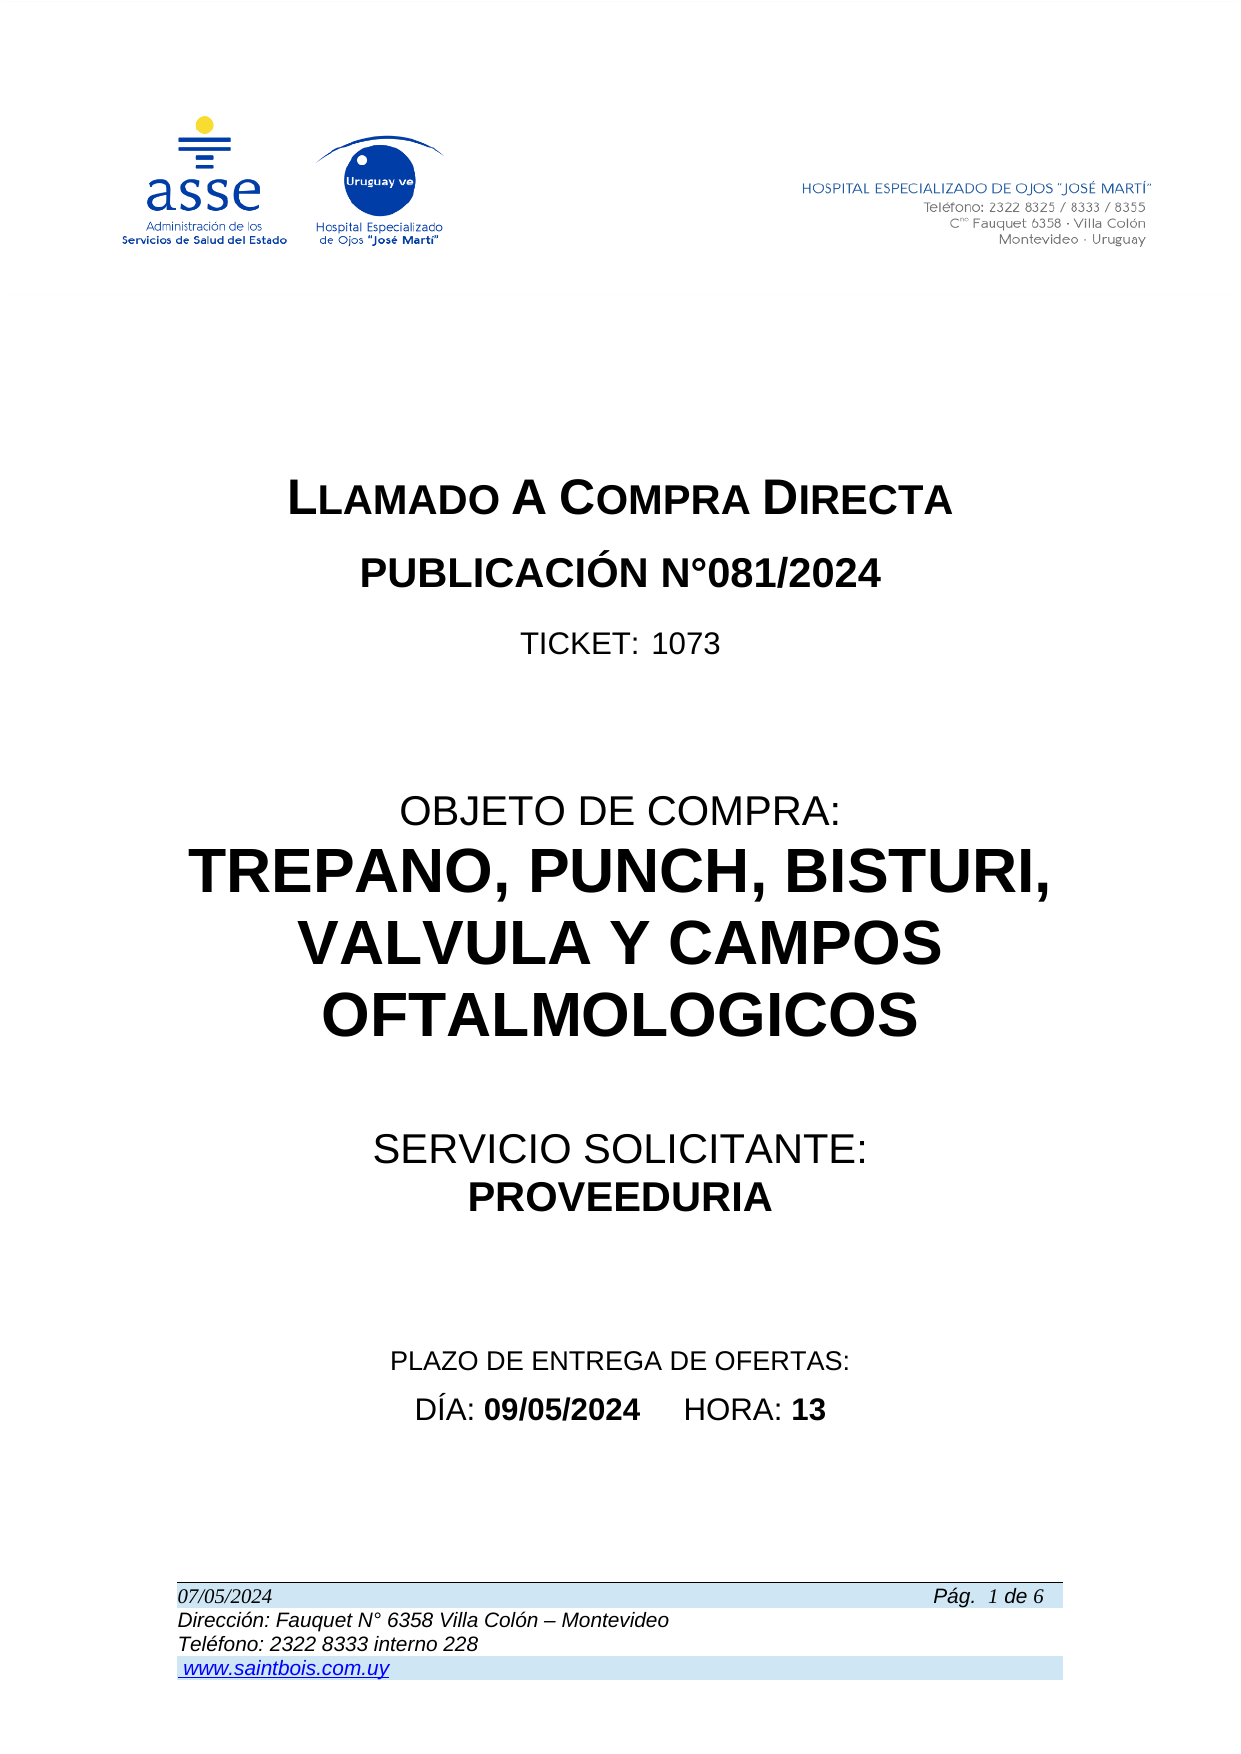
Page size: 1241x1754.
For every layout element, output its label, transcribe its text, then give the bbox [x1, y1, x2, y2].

text TICKET: 1073 [177, 625, 1063, 661]
text SERVICIO SOLICITANTE: [177, 1124, 1063, 1172]
text DÍA: 09/05/2024 HORA: 13 [177, 1391, 1063, 1427]
text OBJETO DE COMPRA: [177, 786, 1063, 834]
picture [40, 1, 1239, 295]
text LLAMADO A COMPRA DIRECTA [177, 467, 1063, 525]
text PROVEEDURIA [177, 1172, 1063, 1220]
text PUBLICACIÓN N°081/2024 [177, 549, 1063, 597]
text PLAZO DE ENTREGA DE OFERTAS: [177, 1344, 1063, 1376]
text TREPANO, PUNCH, BISTURI, VALVULA Y CAMPOS OFTALMOLOGICOS [177, 834, 1063, 1049]
